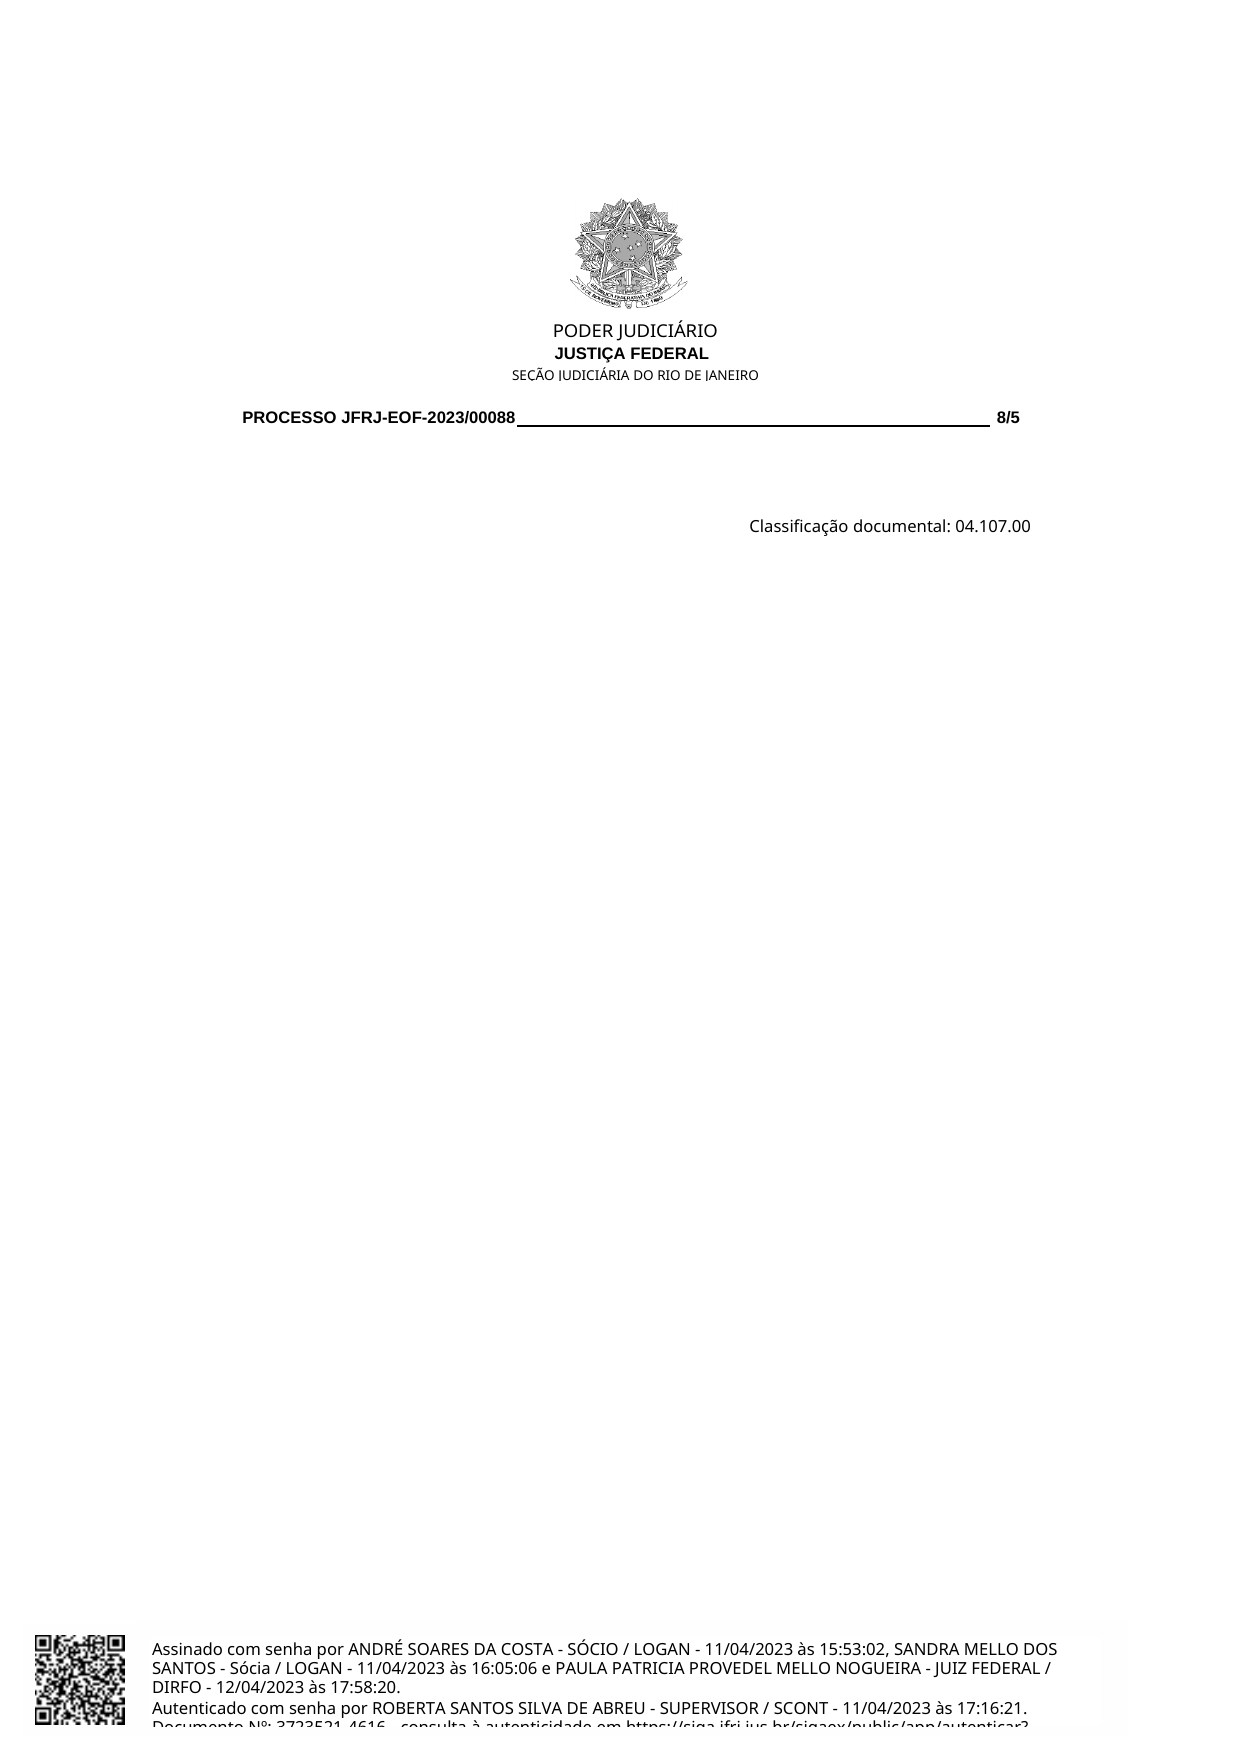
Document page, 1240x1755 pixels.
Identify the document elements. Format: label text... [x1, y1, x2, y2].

text Classificação documental: 04.107.00 [749, 514, 1239, 537]
